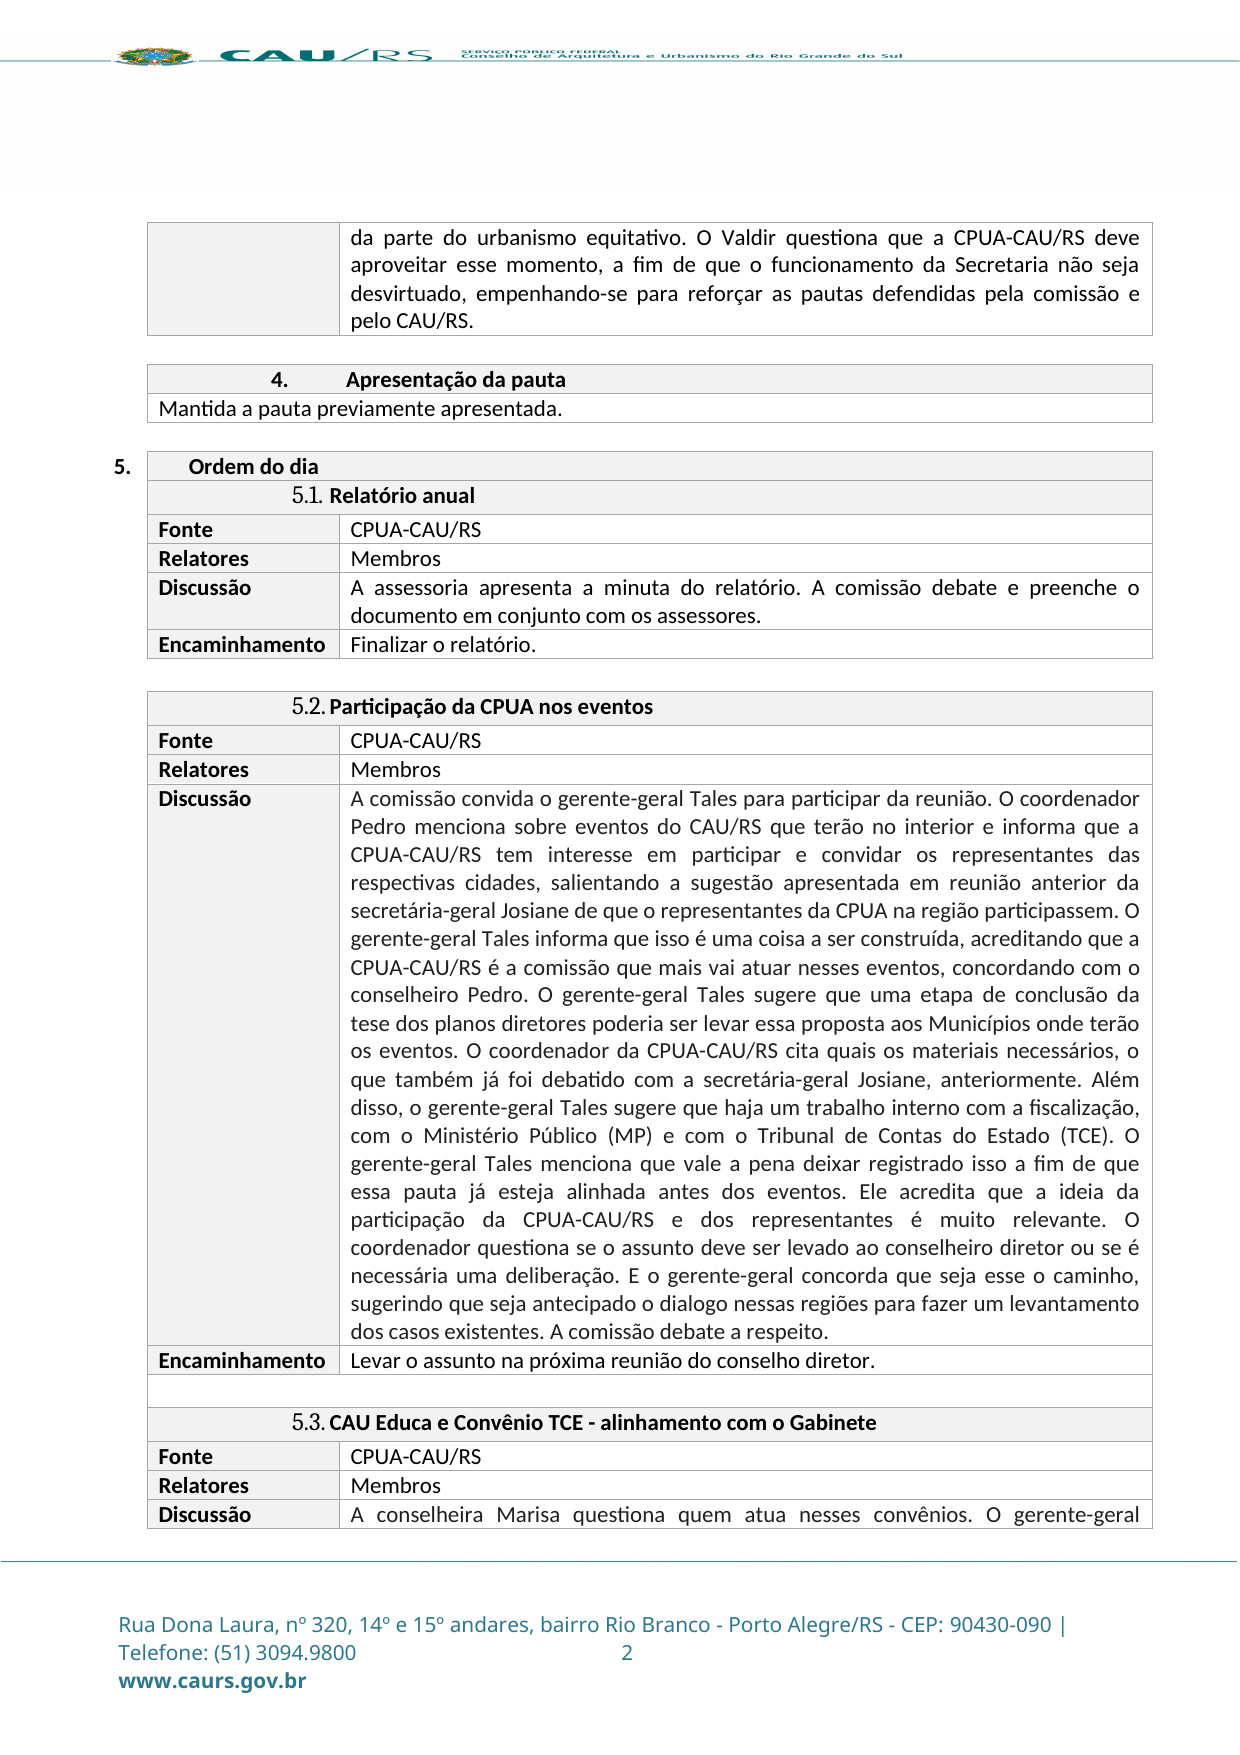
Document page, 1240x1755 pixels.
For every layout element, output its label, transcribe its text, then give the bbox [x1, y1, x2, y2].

table_cell Fonte [148, 1442, 339, 1470]
table_cell Apresentação da pauta [148, 365, 1152, 393]
table_cell Relatores [148, 544, 339, 572]
table_cell Membros [340, 1471, 1152, 1499]
table_cell [147, 423, 1153, 451]
table_cell CAU Educa e Convênio TCE - alinhamento com o Gabinete [148, 1408, 1152, 1441]
table_cell Fonte [148, 726, 339, 754]
table_cell Finalizar o relatório. [340, 630, 1152, 658]
table_cell Relatores [148, 755, 339, 783]
table_cell [147, 336, 1153, 364]
table_cell Ordem do dia [148, 452, 1152, 480]
table_cell Membros [340, 544, 1152, 572]
table_cell Discussão [148, 573, 339, 629]
table_cell Fonte [148, 515, 339, 543]
table_cell da parte do urbanismo equitativo. O Valdir questiona que a CPUA-CAU/RS deve aproveitar esse momento, a fim de que o funcionamento da Secretaria não seja desvirtuado, empenhando-se para reforçar as pautas defendidas pela comissão e pelo CAU/RS. [340, 223, 1152, 335]
table_cell A comissão convida o gerente-geral Tales para participar da reunião. O coordenador Pedro menciona sobre eventos do CAU/RS que terão no interior e informa que a CPUA-CAU/RS tem interesse em participar e convidar os representantes das respectivas cidades, salientando a sugestão apresentada em reunião anterior da secretária-geral Josiane de que o representantes da CPUA na região participassem. O gerente-geral Tales informa que isso é uma coisa a ser construída, acreditando que a CPUA-CAU/RS é a comissão que mais vai atuar nesses eventos, concordando com o conselheiro Pedro. O gerente-geral Tales sugere que uma etapa de conclusão da tese dos planos diretores poderia ser levar essa proposta aos Municípios onde terão os eventos. O coordenador da CPUA-CAU/RS cita quais os materiais necessários, o que também já foi debatido com a secretária-geral Josiane, anteriormente. Além disso, o gerente-geral Tales sugere que haja um trabalho interno com a fiscalização, com o Ministério Público (MP) e com o Tribunal de Contas do Estado (TCE). O gerente-geral Tales menciona que vale a pena deixar registrado isso a fim de que essa pauta já esteja alinhada antes dos eventos. Ele acredita que a ideia da participação da CPUA-CAU/RS e dos representantes é muito relevante. O coordenador questiona se o assunto deve ser levado ao conselheiro diretor ou se é necessária uma deliberação. E o gerente-geral concorda que seja esse o caminho, sugerindo que seja antecipado o dialogo nessas regiões para fazer um levantamento dos casos existentes. A comissão debate a respeito. [340, 785, 1152, 1345]
table_cell Relatores [148, 1471, 339, 1499]
table_cell Discussão [148, 1500, 339, 1528]
table_cell Levar o assunto na próxima reunião do conselho diretor. [340, 1346, 1152, 1374]
table_cell Mantida a pauta previamente apresentada. [148, 394, 1152, 422]
table_cell CPUA-CAU/RS [340, 726, 1152, 754]
table_cell A conselheira Marisa questiona quem atua nesses convênios. O gerente-geral [340, 1500, 1152, 1528]
table_cell Discussão [148, 785, 339, 1345]
table_cell [148, 223, 339, 335]
table_cell Encaminhamento [148, 630, 339, 658]
table_cell CPUA-CAU/RS [340, 1442, 1152, 1470]
table_cell [147, 659, 1153, 691]
table_cell A assessoria apresenta a minuta do relatório. A comissão debate e preenche o documento em conjunto com os assessores. [340, 573, 1152, 629]
table_cell Encaminhamento [148, 1346, 339, 1374]
table_cell CPUA-CAU/RS [340, 515, 1152, 543]
table_cell Relatório anual [148, 481, 1152, 514]
table_cell [148, 1375, 1152, 1407]
table_cell Membros [340, 755, 1152, 783]
table_cell Participação da CPUA nos eventos [148, 692, 1152, 725]
